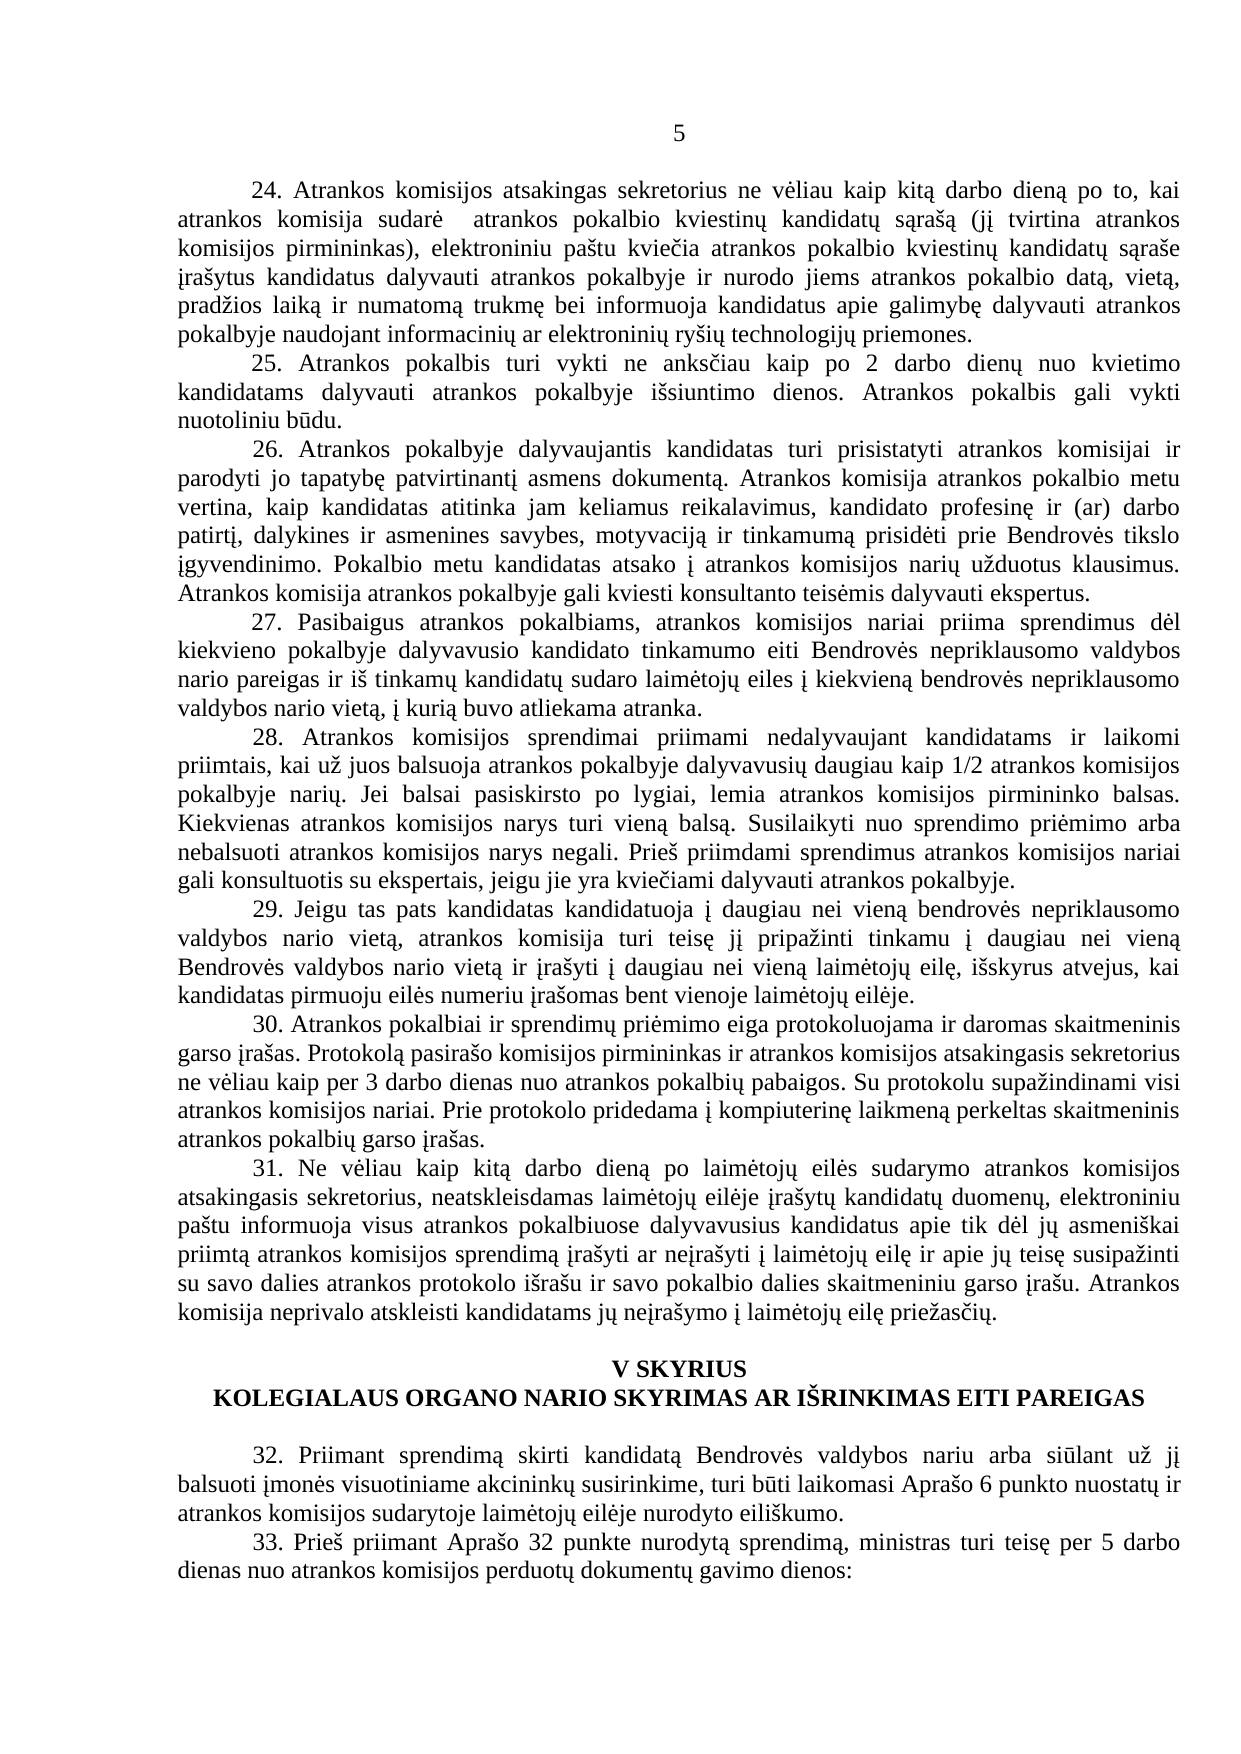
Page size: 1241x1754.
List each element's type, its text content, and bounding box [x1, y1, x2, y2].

text 33. Prieš priimant Aprašo 32 punkte nurodytą sprendimą, ministras turi teisę per 5 darbo dienas nuo atrankos komisijos perduotų dokumentų gavimo dienos: [177, 1527, 1181, 1584]
text KOLEGIALAUS ORGANO NARIO SKYRIMAS AR IŠRINKIMAS EITI PAREIGAS [177, 1383, 1181, 1412]
text 26. Atrankos pokalbyje dalyvaujantis kandidatas turi prisistatyti atrankos komisijai ir parodyti jo tapatybę patvirtinantį asmens dokumentą. Atrankos komisija atrankos pokalbio metu vertina, kaip kandidatas atitinka jam keliamus reikalavimus, kandidato profesinę ir (ar) darbo patirtį, dalykines ir asmenines savybes, motyvaciją ir tinkamumą prisidėti prie Bendrovės tikslo įgyvendinimo. Pokalbio metu kandidatas atsako į atrankos komisijos narių užduotus klausimus. Atrankos komisija atrankos pokalbyje gali kviesti konsultanto teisėmis dalyvauti ekspertus. [177, 434, 1181, 607]
text V SKYRIUS [177, 1354, 1181, 1383]
text 25. Atrankos pokalbis turi vykti ne anksčiau kaip po 2 darbo dienų nuo kvietimo kandidatams dalyvauti atrankos pokalbyje išsiuntimo dienos. Atrankos pokalbis gali vykti nuotoliniu būdu. [177, 348, 1181, 434]
text 27. Pasibaigus atrankos pokalbiams, atrankos komisijos nariai priima sprendimus dėl kiekvieno pokalbyje dalyvavusio kandidato tinkamumo eiti Bendrovės nepriklausomo valdybos nario pareigas ir iš tinkamų kandidatų sudaro laimėtojų eiles į kiekvieną bendrovės nepriklausomo valdybos nario vietą, į kurią buvo atliekama atranka. [177, 607, 1181, 722]
text 32. Priimant sprendimą skirti kandidatą Bendrovės valdybos nariu arba siūlant už jį balsuoti įmonės visuotiniame akcininkų susirinkime, turi būti laikomasi Aprašo 6 punkto nuostatų ir atrankos komisijos sudarytoje laimėtojų eilėje nurodyto eiliškumo. [177, 1441, 1181, 1527]
text 24. Atrankos komisijos atsakingas sekretorius ne vėliau kaip kitą darbo dieną po to, kai atrankos komisija sudarė atrankos pokalbio kviestinų kandidatų sąrašą (jį tvirtina atrankos komisijos pirmininkas), elektroniniu paštu kviečia atrankos pokalbio kviestinų kandidatų sąraše įrašytus kandidatus dalyvauti atrankos pokalbyje ir nurodo jiems atrankos pokalbio datą, vietą, pradžios laiką ir numatomą trukmę bei informuoja kandidatus apie galimybę dalyvauti atrankos pokalbyje naudojant informacinių ar elektroninių ryšių technologijų priemones. [177, 176, 1181, 348]
text 30. Atrankos pokalbiai ir sprendimų priėmimo eiga protokoluojama ir daromas skaitmeninis garso įrašas. Protokolą pasirašo komisijos pirmininkas ir atrankos komisijos atsakingasis sekretorius ne vėliau kaip per 3 darbo dienas nuo atrankos pokalbių pabaigos. Su protokolu supažindinami visi atrankos komisijos nariai. Prie protokolo pridedama į kompiuterinę laikmeną perkeltas skaitmeninis atrankos pokalbių garso įrašas. [177, 1009, 1181, 1153]
text 29. Jeigu tas pats kandidatas kandidatuoja į daugiau nei vieną bendrovės nepriklausomo valdybos nario vietą, atrankos komisija turi teisę jį pripažinti tinkamu į daugiau nei vieną Bendrovės valdybos nario vietą ir įrašyti į daugiau nei vieną laimėtojų eilę, išskyrus atvejus, kai kandidatas pirmuoju eilės numeriu įrašomas bent vienoje laimėtojų eilėje. [177, 894, 1181, 1009]
text 31. Ne vėliau kaip kitą darbo dieną po laimėtojų eilės sudarymo atrankos komisijos atsakingasis sekretorius, neatskleisdamas laimėtojų eilėje įrašytų kandidatų duomenų, elektroniniu paštu informuoja visus atrankos pokalbiuose dalyvavusius kandidatus apie tik dėl jų asmeniškai priimtą atrankos komisijos sprendimą įrašyti ar neįrašyti į laimėtojų eilę ir apie jų teisę susipažinti su savo dalies atrankos protokolo išrašu ir savo pokalbio dalies skaitmeniniu garso įrašu. Atrankos komisija neprivalo atskleisti kandidatams jų neįrašymo į laimėtojų eilę priežasčių. [177, 1153, 1181, 1326]
text 28. Atrankos komisijos sprendimai priimami nedalyvaujant kandidatams ir laikomi priimtais, kai už juos balsuoja atrankos pokalbyje dalyvavusių daugiau kaip 1/2 atrankos komisijos pokalbyje narių. Jei balsai pasiskirsto po lygiai, lemia atrankos komisijos pirmininko balsas. Kiekvienas atrankos komisijos narys turi vieną balsą. Susilaikyti nuo sprendimo priėmimo arba nebalsuoti atrankos komisijos narys negali. Prieš priimdami sprendimus atrankos komisijos nariai gali konsultuotis su ekspertais, jeigu jie yra kviečiami dalyvauti atrankos pokalbyje. [177, 722, 1181, 894]
